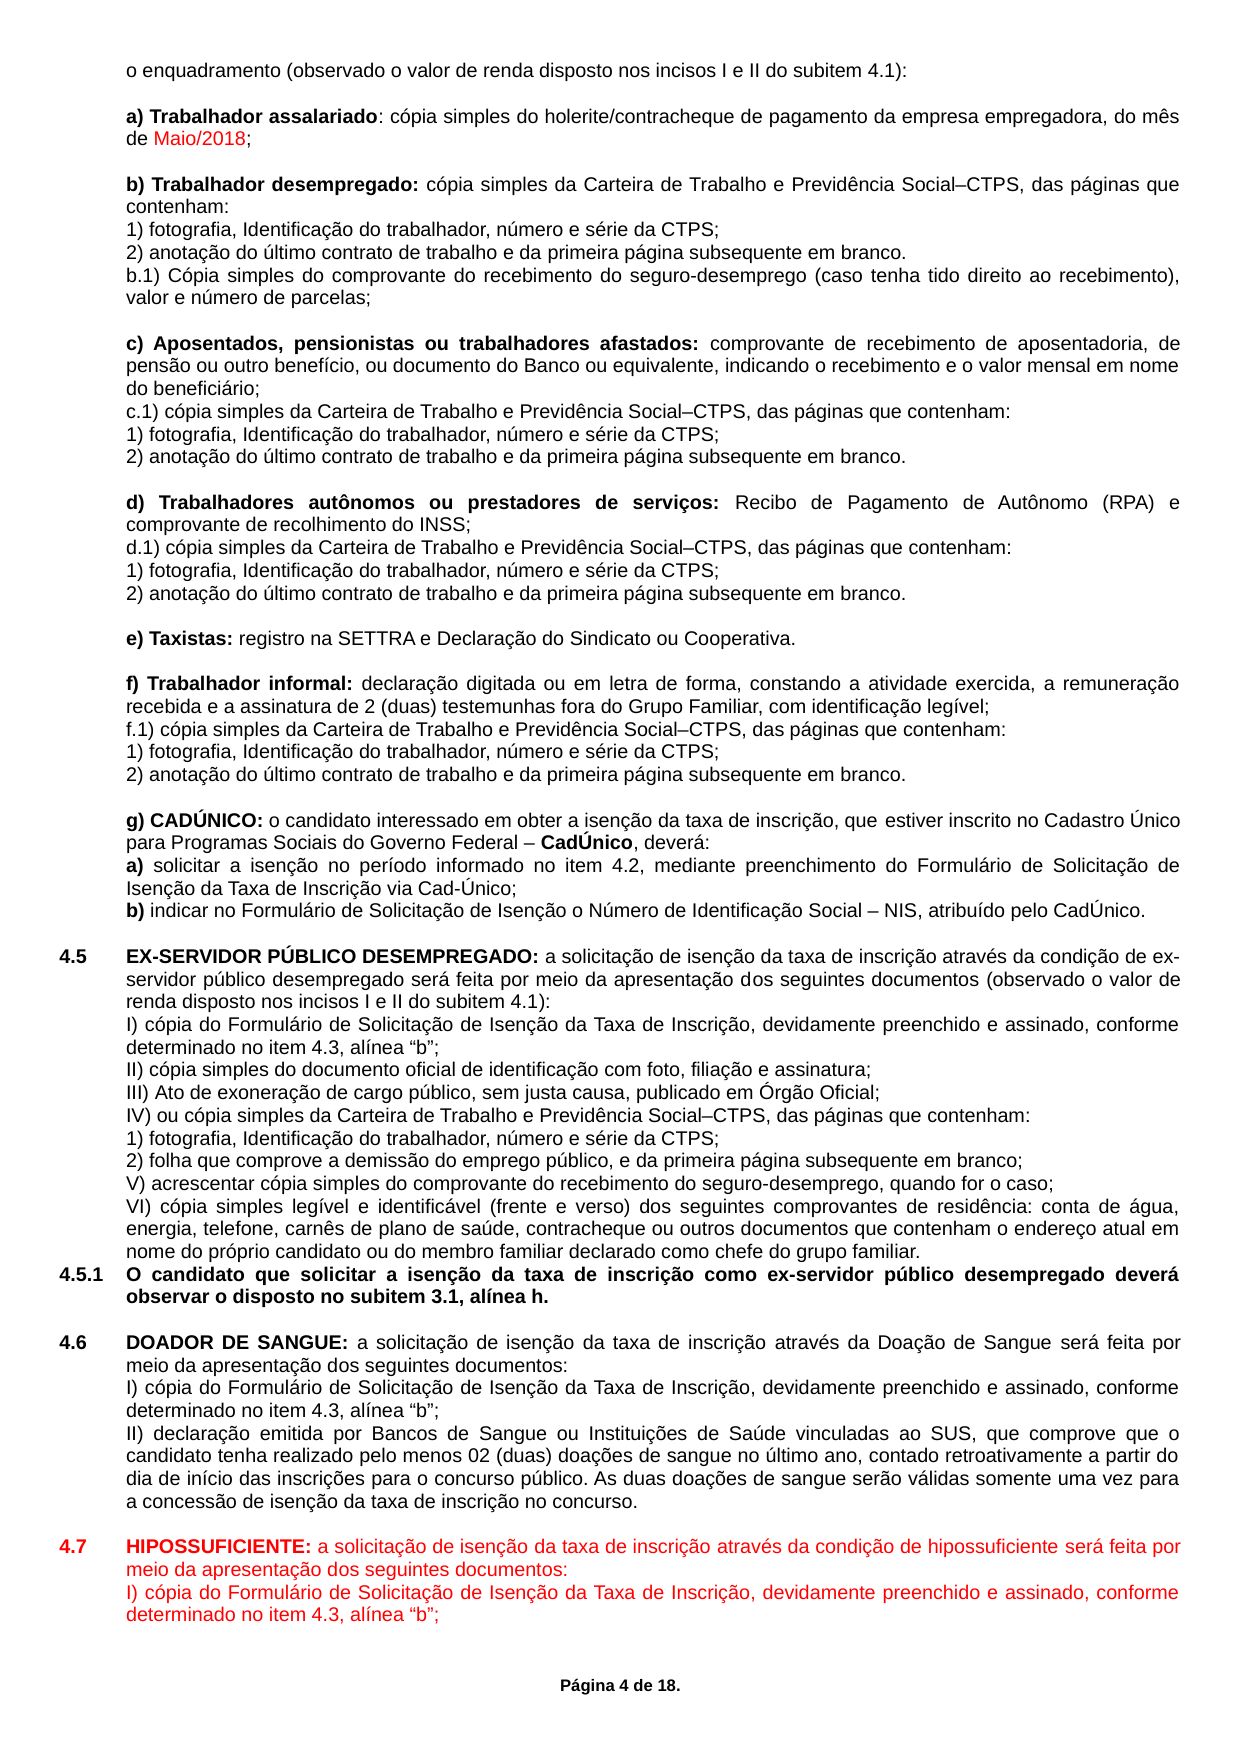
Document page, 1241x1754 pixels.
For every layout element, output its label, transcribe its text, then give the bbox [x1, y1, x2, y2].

text f.1) cópia simples da Carteira de Trabalho e Previdência Social–CTPS, das páginas que contenham: [59, 718, 1181, 740]
text 2) anotação do último contrato de trabalho e da primeira página subsequente em branco. [59, 445, 1181, 468]
text 4.5.1 O candidato que solicitar a isenção da taxa de inscrição como ex-servidor público desempregado deverá observar o disposto no subitem 3.1, alínea h. [59, 1263, 1181, 1308]
text I) cópia do Formulário de Solicitação de Isenção da Taxa de Inscrição, devidamente preenchido e assinado, conforme determinado no item 4.3, alínea “b”; [59, 1581, 1181, 1626]
text VI) cópia simples legível e identificável (frente e verso) dos seguintes comprovantes de residência: conta de água, energia, telefone, carnês de plano de saúde, contracheque ou outros documentos que contenham o endereço atual em nome do próprio candidato ou do membro familiar declarado como chefe do grupo familiar. [59, 1194, 1181, 1263]
text 1) fotografia, Identificação do trabalhador, número e série da CTPS; [59, 559, 1181, 581]
text IV) ou cópia simples da Carteira de Trabalho e Previdência Social–CTPS, das páginas que contenham: [59, 1104, 1181, 1126]
text 1) fotografia, Identificação do trabalhador, número e série da CTPS; [59, 1126, 1181, 1149]
text a) Trabalhador assalariado: cópia simples do holerite/contracheque de pagamento da empresa empregadora, do mês de Maio/2018; [59, 104, 1181, 150]
text V) acrescentar cópia simples do comprovante do recebimento do seguro-desemprego, quando for o caso; [59, 1172, 1181, 1194]
text b.1) Cópia simples do comprovante do recebimento do seguro-desemprego (caso tenha tido direito ao recebimento), valor e número de parcelas; [59, 263, 1181, 309]
text 4.6 DOADOR DE SANGUE: a solicitação de isenção da taxa de inscrição através da Doação de Sangue será feita por meio da apresentação dos seguintes documentos: [59, 1331, 1181, 1376]
text 1) fotografia, Identificação do trabalhador, número e série da CTPS; [59, 218, 1181, 241]
text e) Taxistas: registro na SETTRA e Declaração do Sindicato ou Cooperativa. [59, 627, 1181, 649]
text I) cópia do Formulário de Solicitação de Isenção da Taxa de Inscrição, devidamente preenchido e assinado, conforme determinado no item 4.3, alínea “b”; [59, 1013, 1181, 1058]
text d) Trabalhadores autônomos ou prestadores de serviços: Recibo de Pagamento de Autônomo (RPA) e comprovante de recolhimento do INSS; [59, 491, 1181, 536]
text 1) fotografia, Identificação do trabalhador, número e série da CTPS; [59, 740, 1181, 763]
text 2) anotação do último contrato de trabalho e da primeira página subsequente em branco. [59, 241, 1181, 263]
text b) indicar no Formulário de Solicitação de Isenção o Número de Identificação Social – NIS, atribuído pelo CadÚnico. [59, 899, 1181, 922]
text o enquadramento (observado o valor de renda disposto nos incisos I e II do subitem 4.1): [59, 59, 1181, 82]
text 1) fotografia, Identificação do trabalhador, número e série da CTPS; [59, 422, 1181, 445]
text 4.7 HIPOSSUFICIENTE: a solicitação de isenção da taxa de inscrição através da condição de hipossuficiente será feita por meio da apresentação dos seguintes documentos: [59, 1535, 1181, 1581]
text a) solicitar a isenção no período informado no item 4.2, mediante preenchimento do Formulário de Solicitação de Isenção da Taxa de Inscrição via Cad-Único; [59, 854, 1181, 899]
text II) declaração emitida por Bancos de Sangue ou Instituições de Saúde vinculadas ao SUS, que comprove que o candidato tenha realizado pelo menos 02 (duas) doações de sangue no último ano, contado retroativamente a partir do dia de início das inscrições para o concurso público. As duas doações de sangue serão válidas somente uma vez para a concessão de isenção da taxa de inscrição no concurso. [59, 1422, 1181, 1512]
text 2) anotação do último contrato de trabalho e da primeira página subsequente em branco. [59, 581, 1181, 604]
text d.1) cópia simples da Carteira de Trabalho e Previdência Social–CTPS, das páginas que contenham: [59, 536, 1181, 559]
text 4.5 EX-SERVIDOR PÚBLICO DESEMPREGADO: a solicitação de isenção da taxa de inscrição através da condição de ex-servidor público desempregado será feita por meio da apresentação dos seguintes documentos (observado o valor de renda disposto nos incisos I e II do subitem 4.1): [59, 945, 1181, 1013]
text c.1) cópia simples da Carteira de Trabalho e Previdência Social–CTPS, das páginas que contenham: [59, 400, 1181, 422]
text 2) anotação do último contrato de trabalho e da primeira página subsequente em branco. [59, 763, 1181, 786]
text g) CADÚNICO: o candidato interessado em obter a isenção da taxa de inscrição, que estiver inscrito no Cadastro Único para Programas Sociais do Governo Federal – CadÚnico, deverá: [59, 808, 1181, 854]
text I) cópia do Formulário de Solicitação de Isenção da Taxa de Inscrição, devidamente preenchido e assinado, conforme determinado no item 4.3, alínea “b”; [59, 1376, 1181, 1422]
text c) Aposentados, pensionistas ou trabalhadores afastados: comprovante de recebimento de aposentadoria, de pensão ou outro benefício, ou documento do Banco ou equivalente, indicando o recebimento e o valor mensal em nome do beneficiário; [59, 332, 1181, 400]
text f) Trabalhador informal: declaração digitada ou em letra de forma, constando a atividade exercida, a remuneração recebida e a assinatura de 2 (duas) testemunhas fora do Grupo Familiar, com identificação legível; [59, 672, 1181, 718]
text III) Ato de exoneração de cargo público, sem justa causa, publicado em Órgão Oficial; [59, 1081, 1181, 1104]
text b) Trabalhador desempregado: cópia simples da Carteira de Trabalho e Previdência Social–CTPS, das páginas que contenham: [59, 173, 1181, 218]
text II) cópia simples do documento oficial de identificação com foto, filiação e assinatura; [59, 1058, 1181, 1081]
text 2) folha que comprove a demissão do emprego público, e da primeira página subsequente em branco; [59, 1149, 1181, 1172]
